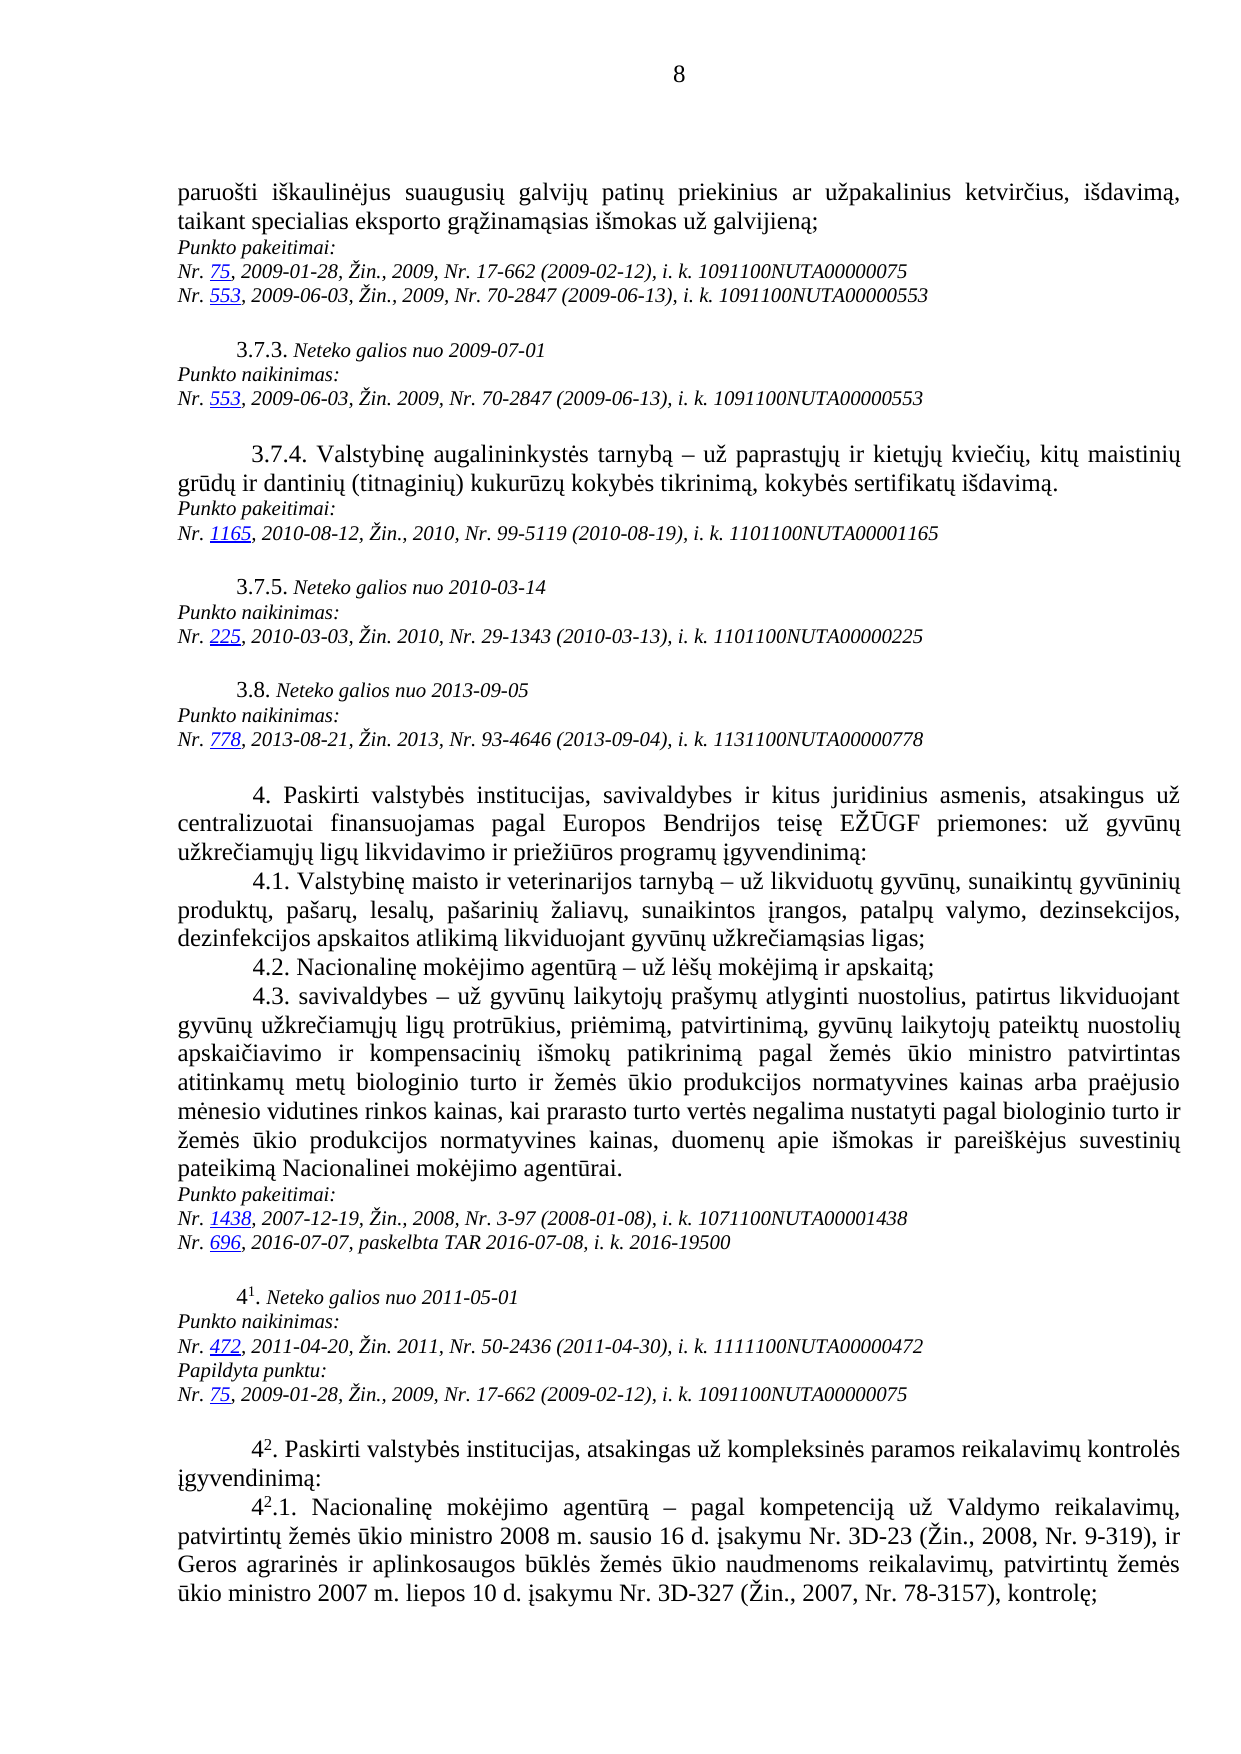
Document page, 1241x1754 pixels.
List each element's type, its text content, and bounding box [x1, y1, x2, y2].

text 3.8. Neteko galios nuo 2013-09-05 [177, 676, 1181, 703]
text Nr. 225, 2010-03-03, Žin. 2010, Nr. 29-1343 (2010-03-13), i. k. 1101100NUTA00000225 [177, 624, 1181, 648]
text 3.7.4. Valstybinę augalininkystės tarnybą – už paprastųjų ir kietųjų kviečių, kitų maistinių grūdų ir dantinių (titnaginių) kukurūzų kokybės tikrinimą, kokybės sertifikatų išdavimą. [177, 439, 1181, 496]
text Punkto pakeitimai: [177, 496, 1181, 520]
text Nr. 1438, 2007-12-19, Žin., 2008, Nr. 3-97 (2008-01-08), i. k. 1071100NUTA00001438 [177, 1206, 1181, 1230]
text 4. Paskirti valstybės institucijas, savivaldybes ir kitus juridinius asmenis, atsakingus už centralizuotai finansuojamas pagal Europos Bendrijos teisę EŽŪGF priemones: už gyvūnų užkrečiamųjų ligų likvidavimo ir priežiūros programų įgyvendinimą: [177, 780, 1181, 866]
text Punkto naikinimas: [177, 1309, 1181, 1333]
text Nr. 1165, 2010-08-12, Žin., 2010, Nr. 99-5119 (2010-08-19), i. k. 1101100NUTA00001165 [177, 520, 1181, 544]
text 42. Paskirti valstybės institucijas, atsakingas už kompleksinės paramos reikalavimų kontrolės įgyvendinimą: [177, 1434, 1181, 1492]
text 4.2. Nacionalinę mokėjimo agentūrą – už lėšų mokėjimą ir apskaitą; [177, 952, 1181, 981]
text Punkto pakeitimai: [177, 235, 1181, 259]
text Nr. 75, 2009-01-28, Žin., 2009, Nr. 17-662 (2009-02-12), i. k. 1091100NUTA00000075 [177, 259, 1181, 283]
text 3.7.3. Neteko galios nuo 2009-07-01 [177, 336, 1181, 362]
text Nr. 778, 2013-08-21, Žin. 2013, Nr. 93-4646 (2013-09-04), i. k. 1131100NUTA00000778 [177, 727, 1181, 751]
text paruošti iškaulinėjus suaugusių galvijų patinų priekinius ar užpakalinius ketvirčius, išdavimą, taikant specialias eksporto grąžinamąsias išmokas už galvijieną; [177, 177, 1181, 235]
text Papildyta punktu: [177, 1358, 1181, 1382]
text Punkto naikinimas: [177, 703, 1181, 727]
text Nr. 553, 2009-06-03, Žin. 2009, Nr. 70-2847 (2009-06-13), i. k. 1091100NUTA00000553 [177, 386, 1181, 410]
text 41. Neteko galios nuo 2011-05-01 [177, 1283, 1181, 1309]
text 3.7.5. Neteko galios nuo 2010-03-14 [177, 573, 1181, 599]
text Punkto naikinimas: [177, 362, 1181, 386]
text Punkto pakeitimai: [177, 1182, 1181, 1206]
text 4.3. savivaldybes – už gyvūnų laikytojų prašymų atlyginti nuostolius, patirtus likviduojant gyvūnų užkrečiamųjų ligų protrūkius, priėmimą, patvirtinimą, gyvūnų laikytojų pateiktų nuostolių apskaičiavimo ir kompensacinių išmokų patikrinimą pagal žemės ūkio ministro patvirtintas atitinkamų metų biologinio turto ir žemės ūkio produkcijos normatyvines kainas arba praėjusio mėnesio vidutines rinkos kainas, kai prarasto turto vertės negalima nustatyti pagal biologinio turto ir žemės ūkio produkcijos normatyvines kainas, duomenų apie išmokas ir pareiškėjus suvestinių pateikimą Nacionalinei mokėjimo agentūrai. [177, 981, 1181, 1182]
text 42.1. Nacionalinę mokėjimo agentūrą – pagal kompetenciją už Valdymo reikalavimų, patvirtintų žemės ūkio ministro 2008 m. sausio 16 d. įsakymu Nr. 3D-23 (Žin., 2008, Nr. 9-319), ir Geros agrarinės ir aplinkosaugos būklės žemės ūkio naudmenoms reikalavimų, patvirtintų žemės ūkio ministro 2007 m. liepos 10 d. įsakymu Nr. 3D-327 (Žin., 2007, Nr. 78-3157), kontrolę; [177, 1492, 1181, 1607]
text Nr. 472, 2011-04-20, Žin. 2011, Nr. 50-2436 (2011-04-30), i. k. 1111100NUTA00000472 [177, 1333, 1181, 1358]
text Nr. 75, 2009-01-28, Žin., 2009, Nr. 17-662 (2009-02-12), i. k. 1091100NUTA00000075 [177, 1382, 1181, 1406]
text Punkto naikinimas: [177, 599, 1181, 624]
text Nr. 553, 2009-06-03, Žin., 2009, Nr. 70-2847 (2009-06-13), i. k. 1091100NUTA00000553 [177, 283, 1181, 307]
text Nr. 696, 2016-07-07, paskelbta TAR 2016-07-08, i. k. 2016-19500 [177, 1230, 1181, 1254]
text 4.1. Valstybinę maisto ir veterinarijos tarnybą – už likviduotų gyvūnų, sunaikintų gyvūninių produktų, pašarų, lesalų, pašarinių žaliavų, sunaikintos įrangos, patalpų valymo, dezinsekcijos, dezinfekcijos apskaitos atlikimą likviduojant gyvūnų užkrečiamąsias ligas; [177, 866, 1181, 952]
